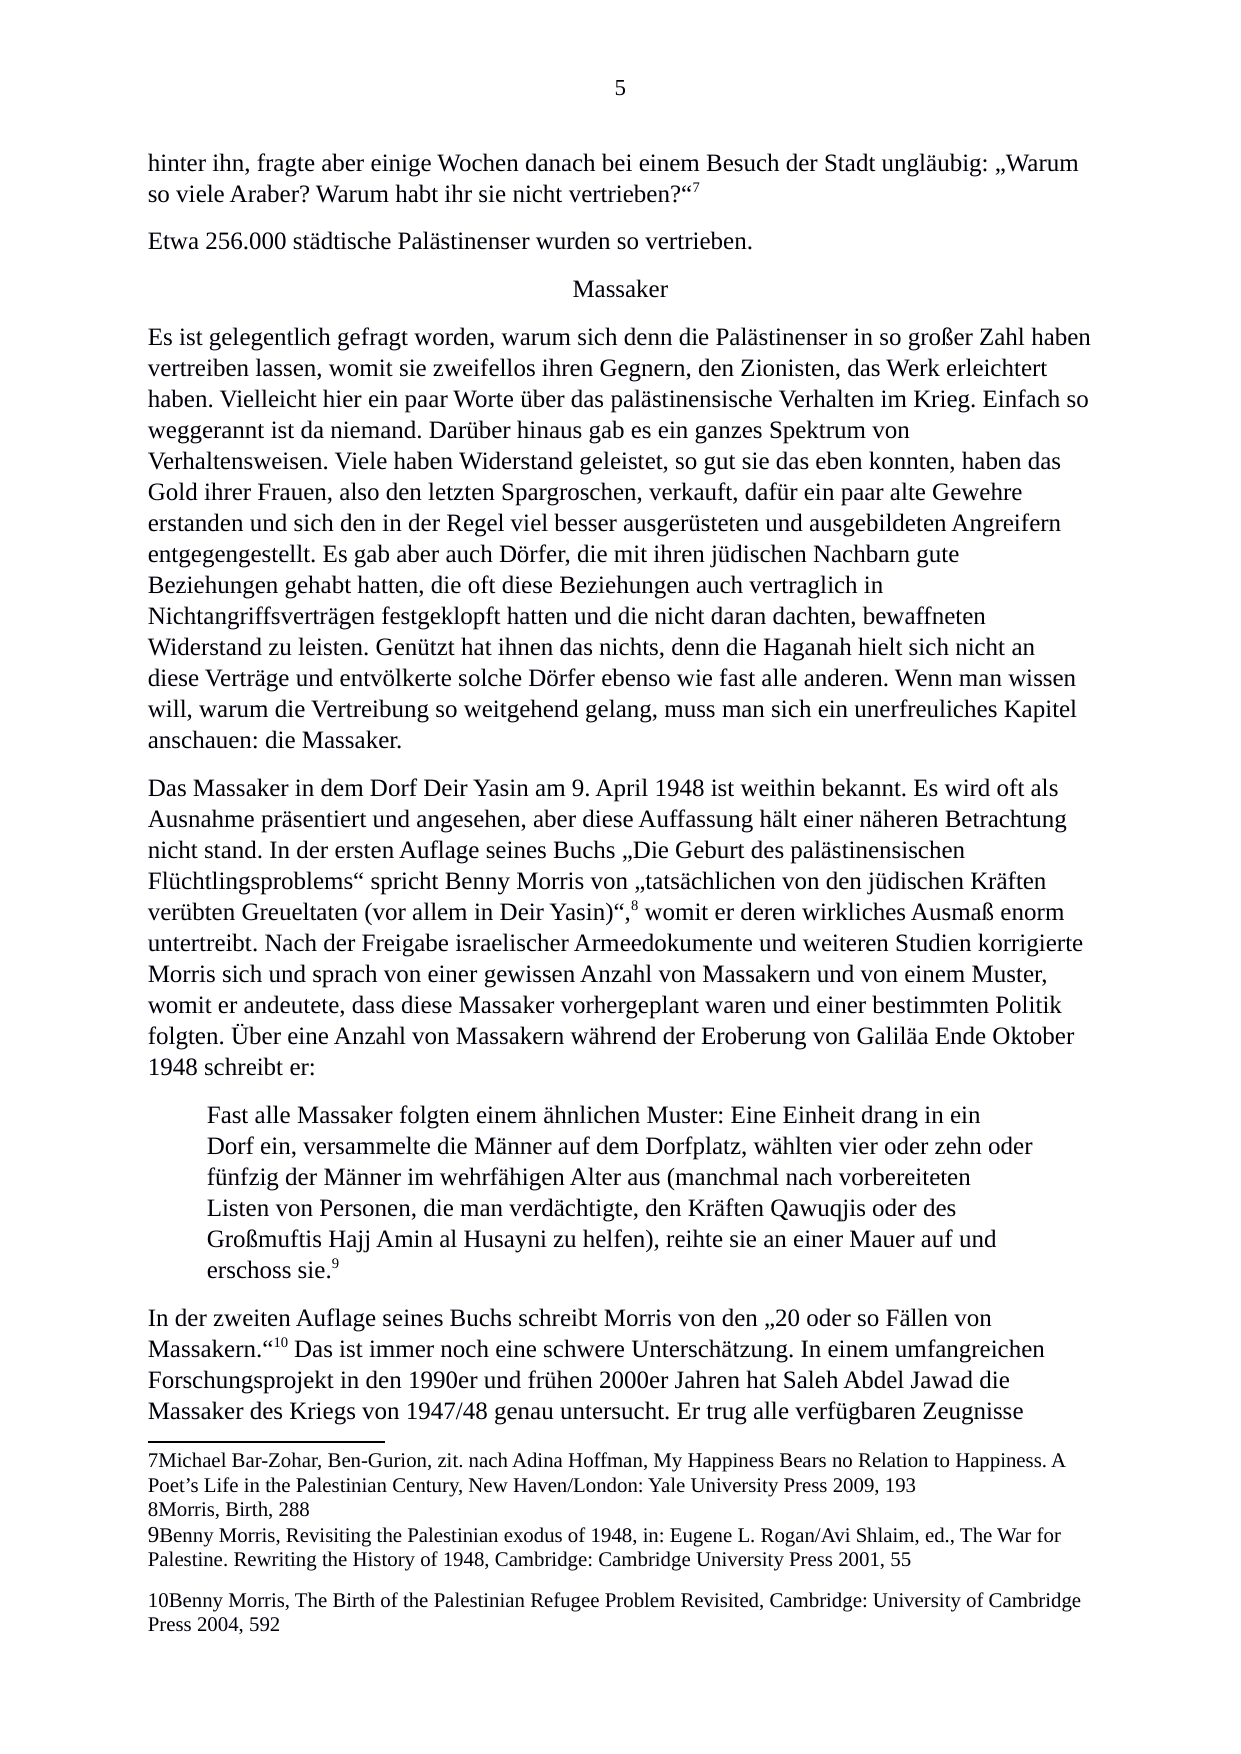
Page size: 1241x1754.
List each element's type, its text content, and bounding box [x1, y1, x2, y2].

text Etwa 256.000 städtische Palästinenser wurden so vertrieben. [148, 226, 1093, 255]
text Benny Morris, The Birth of the Palestinian Refugee Problem Revisited, Cambridge: University of Cambridge Press 2004, 592 [148, 1588, 1093, 1636]
text Morris, Birth, 288 [148, 1497, 1093, 1521]
text hinter ihn, fragte aber einige Wochen danach bei einem Besuch der Stadt ungläubig: „Warum so viele Araber? Warum habt ihr sie nicht vertrieben?“ [148, 148, 1093, 207]
text Fast alle Massaker folgten einem ähnlichen Muster: Eine Einheit drang in ein Dorf ein, versammelte die Männer auf dem Dorfplatz, wählten vier oder zehn oder fünfzig der Männer im wehrfähigen Alter aus (manchmal nach vorbereiteten Listen von Personen, die man verdächtigte, den Kräften Qawuqjis oder des Großmuftis Hajj Amin al Husayni zu helfen), reihte sie an einer Mauer auf und erschoss sie. [207, 1100, 1033, 1284]
text In der zweiten Auflage seines Buchs schreibt Morris von den „20 oder so Fällen von Massakern.“ Das ist immer noch eine schwere Unterschätzung. In einem umfangreichen Forschungsprojekt in den 1990er und frühen 2000er Jahren hat Saleh Abdel Jawad die Massaker des Kriegs von 1947/48 genau untersucht. Er trug alle verfügbaren Zeugnisse [148, 1303, 1093, 1425]
text Michael Bar-Zohar, Ben-Gurion, zit. nach Adina Hoffman, My Happiness Bears no Relation to Happiness. A Poet’s Life in the Palestinian Century, New Haven/London: Yale University Press 2009, 193 [148, 1448, 1093, 1497]
text Das Massaker in dem Dorf Deir Yasin am 9. April 1948 ist weithin bekannt. Es wird oft als Ausnahme präsentiert und angesehen, aber diese Auffassung hält einer näheren Betrachtung nicht stand. In der ersten Auflage seines Buchs „Die Geburt des palästinensischen Flüchtlingsproblems“ spricht Benny Morris von „tatsächlichen von den jüdischen Kräften verübten Greueltaten (vor allem in Deir Yasin)“, womit er deren wirkliches Ausmaß enorm untertreibt. Nach der Freigabe israelischer Armeedokumente und weiteren Studien korrigierte Morris sich und sprach von einer gewissen Anzahl von Massakern und von einem Muster, womit er andeutete, dass diese Massaker vorhergeplant waren und einer bestimmten Politik folgten. Über eine Anzahl von Massakern während der Eroberung von Galiläa Ende Oktober 1948 schreibt er: [148, 773, 1093, 1081]
text Benny Morris, Revisiting the Palestinian exodus of 1948, in: Eugene L. Rogan/Avi Shlaim, ed., The War for Palestine. Rewriting the History of 1948, Cambridge: Cambridge University Press 2001, 55 [148, 1521, 1093, 1571]
text Es ist gelegentlich gefragt worden, warum sich denn die Palästinenser in so großer Zahl haben vertreiben lassen, womit sie zweifellos ihren Gegnern, den Zionisten, das Werk erleichtert haben. Vielleicht hier ein paar Worte über das palästinensische Verhalten im Krieg. Einfach so weggerannt ist da niemand. Darüber hinaus gab es ein ganzes Spektrum von Verhaltensweisen. Viele haben Widerstand geleistet, so gut sie das eben konnten, haben das Gold ihrer Frauen, also den letzten Spargroschen, verkauft, dafür ein paar alte Gewehre erstanden und sich den in der Regel viel besser ausgerüsteten und ausgebildeten Angreifern entgegengestellt. Es gab aber auch Dörfer, die mit ihren jüdischen Nachbarn gute Beziehungen gehabt hatten, die oft diese Beziehungen auch vertraglich in Nichtangriffsverträgen festgeklopft hatten und die nicht daran dachten, bewaffneten Widerstand zu leisten. Genützt hat ihnen das nichts, denn die Haganah hielt sich nicht an diese Verträge und entvölkerte solche Dörfer ebenso wie fast alle anderen. Wenn man wissen will, warum die Vertreibung so weitgehend gelang, muss man sich ein unerfreuliches Kapitel anschauen: die Massaker. [148, 322, 1093, 754]
text Massaker [148, 274, 1093, 303]
